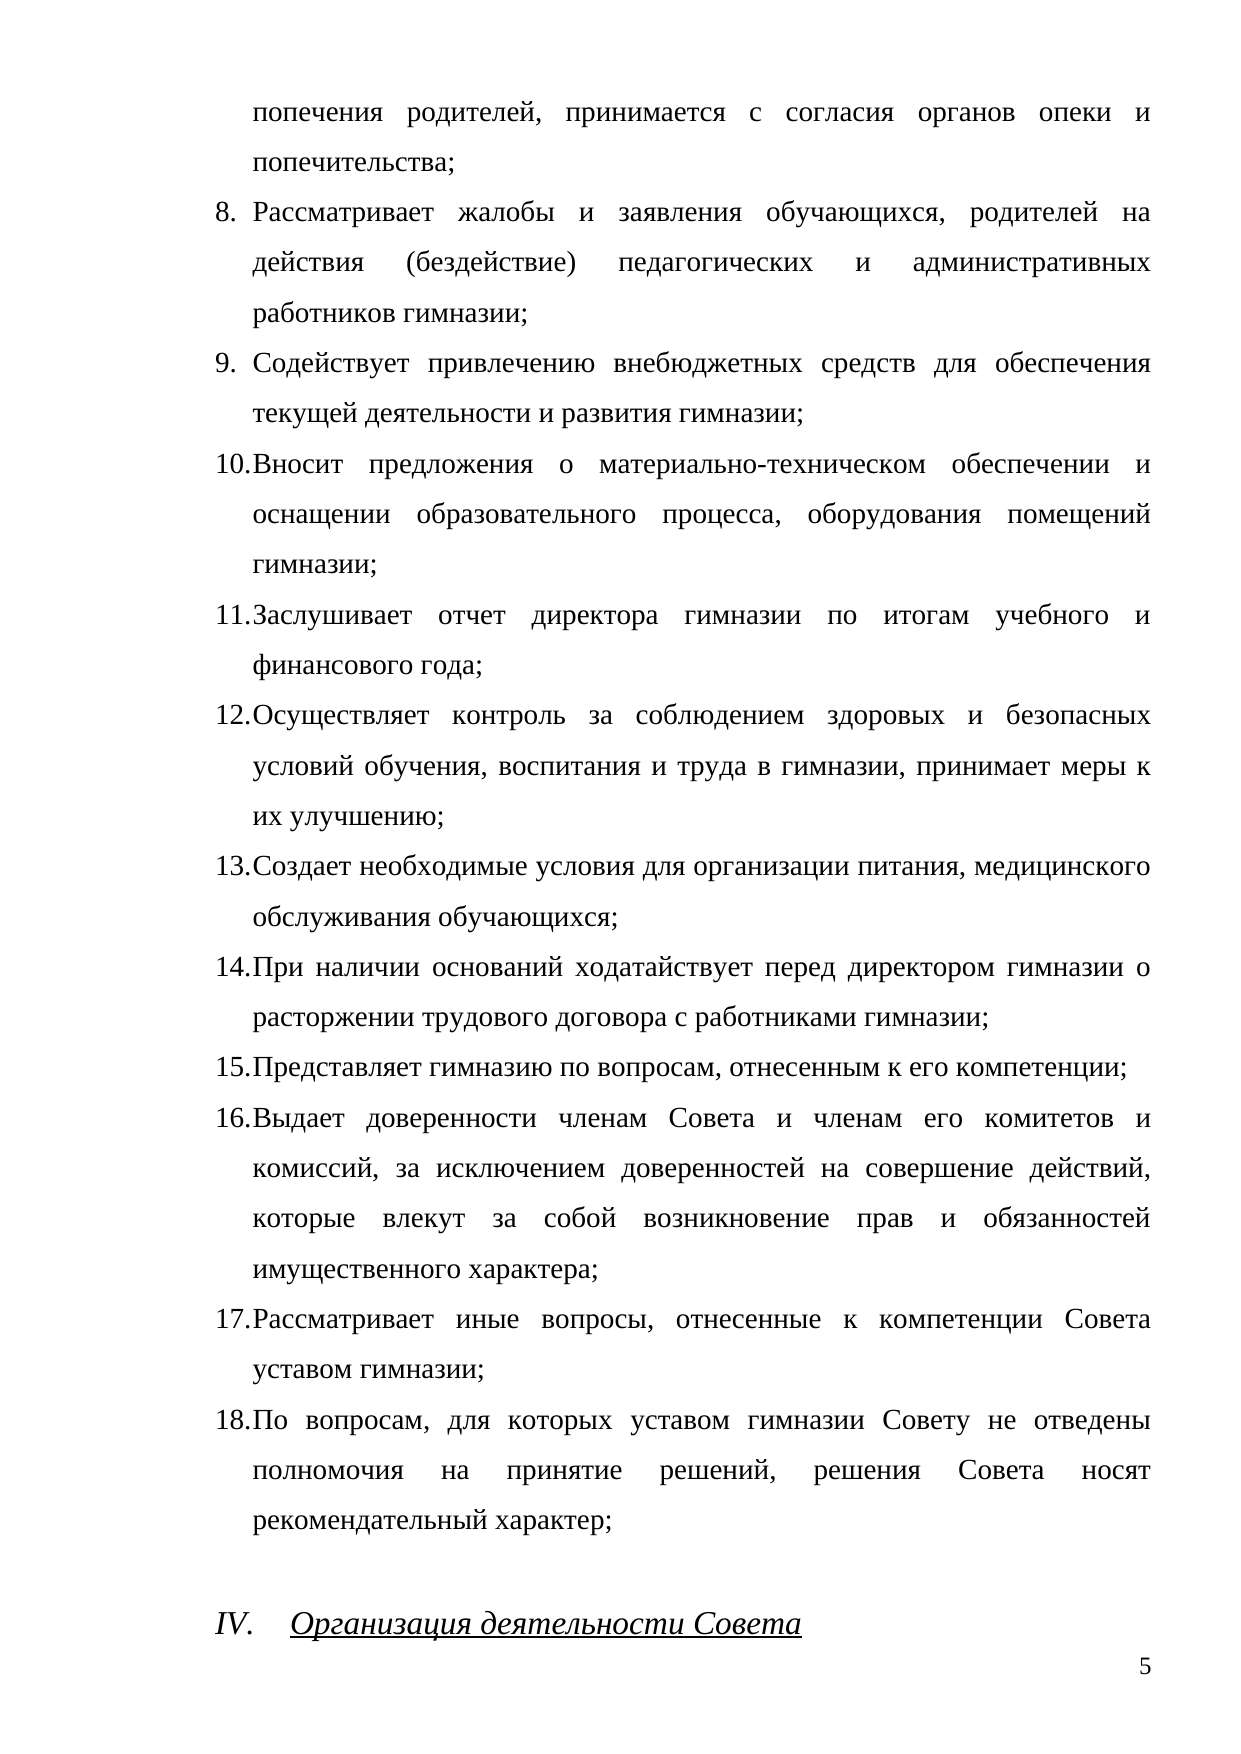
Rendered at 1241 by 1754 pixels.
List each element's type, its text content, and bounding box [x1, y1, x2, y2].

list По вопросам, для которых уставом гимназии Совету не отведены полномочия на принятие решений, решения Совета носят рекомендательный характер; [215, 1402, 1152, 1536]
list попечения родителей, принимается с согласия органов опеки и попечительства; [215, 94, 1152, 177]
list При наличии оснований ходатайствует перед директором гимназии о расторжении трудового договора с работниками гимназии; [215, 949, 1152, 1033]
list Рассматривает жалобы и заявления обучающихся, родителей на действия (бездействие) педагогических и административных работников гимназии; [215, 194, 1152, 328]
list Создает необходимые условия для организации питания, медицинского обслуживания обучающихся; [215, 848, 1152, 932]
list Представляет гимназию по вопросам, отнесенным к его компетенции; [215, 1049, 1152, 1083]
list Выдает доверенности членам Совета и членам его комитетов и комиссий, за исключением доверенностей на совершение действий, которые влекут за собой возникновение прав и обязанностей имущественного характера; [215, 1100, 1152, 1284]
list Содействует привлечению внебюджетных средств для обеспечения текущей деятельности и развития гимназии; [215, 345, 1152, 429]
list Организация деятельности Совета [215, 1603, 1152, 1641]
list Осуществляет контроль за соблюдением здоровых и безопасных условий обучения, воспитания и труда в гимназии, принимает меры к их улучшению; [215, 697, 1152, 832]
list Заслушивает отчет директора гимназии по итогам учебного и финансового года; [215, 597, 1152, 681]
list Вносит предложения о материально-техническом обеспечении и оснащении образовательного процесса, оборудования помещений гимназии; [215, 446, 1152, 580]
list Рассматривает иные вопросы, отнесенные к компетенции Совета уставом гимназии; [215, 1301, 1152, 1385]
